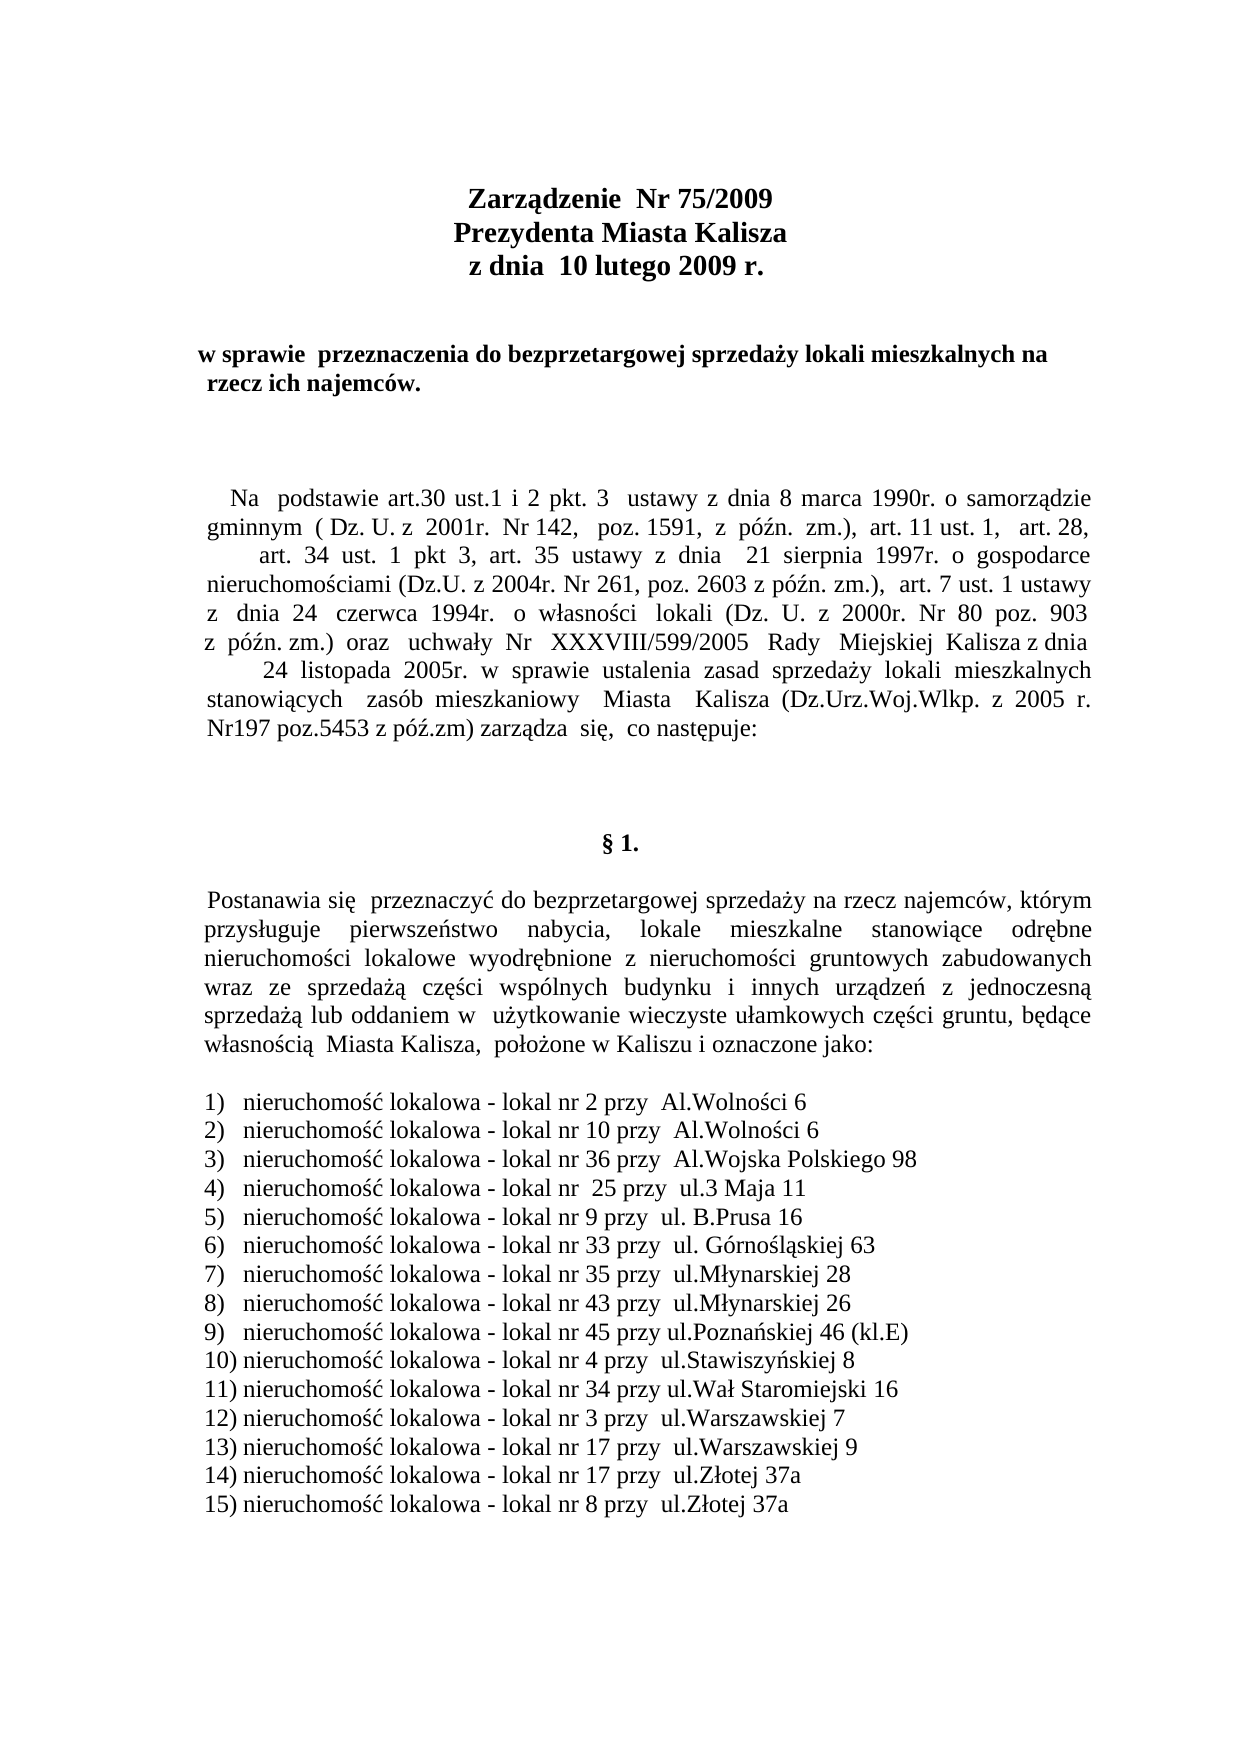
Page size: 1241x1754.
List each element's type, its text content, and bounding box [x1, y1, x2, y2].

list nieruchomość lokalowa - lokal nr 33 przy ul. Górnośląskiej 63 [204, 1231, 1092, 1259]
text art. 34 ust. 1 pkt 3, art. 35 ustawy z dnia 21 sierpnia 1997r. o gospodarce nieruchomościami (Dz.U. z 2004r. Nr 261, poz. 2603 z późn. zm.), art. 7 ust. 1 ustawy z dnia 24 czerwca 1994r. o własności lokali (Dz. U. z 2000r. Nr 80 poz. 903 [148, 541, 1092, 627]
text Zarządzenie Nr 75/2009 [148, 181, 1092, 215]
text z dnia 10 lutego 2009 r. [148, 248, 1092, 282]
text § 1. [148, 828, 1092, 857]
list nieruchomość lokalowa - lokal nr 34 przy ul.Wał Staromiejski 16 [204, 1374, 1092, 1403]
list nieruchomość lokalowa - lokal nr 9 przy ul. B.Prusa 16 [204, 1202, 1092, 1231]
text 24 listopada 2005r. w sprawie ustalenia zasad sprzedaży lokali mieszkalnych stanowiących zasób mieszkaniowy Miasta Kalisza (Dz.Urz.Woj.Wlkp. z 2005 r. Nr197 poz.5453 z póź.zm) zarządza się, co następuje: [148, 656, 1092, 742]
list nieruchomość lokalowa - lokal nr 2 przy Al.Wolności 6 [204, 1087, 1092, 1116]
list nieruchomość lokalowa - lokal nr 17 przy ul.Złotej 37a [204, 1461, 1092, 1489]
list nieruchomość lokalowa - lokal nr 10 przy Al.Wolności 6 [204, 1116, 1092, 1144]
text Na podstawie art.30 ust.1 i 2 pkt. 3 ustawy z dnia 8 marca 1990r. o samorządzie gminnym ( Dz. U. z 2001r. Nr 142, poz. 1591, z późn. zm.), art. 11 ust. 1, art. 28, [148, 483, 1092, 541]
list nieruchomość lokalowa - lokal nr 17 przy ul.Warszawskiej 9 [204, 1432, 1092, 1461]
list nieruchomość lokalowa - lokal nr 4 przy ul.Stawiszyńskiej 8 [204, 1346, 1092, 1374]
list nieruchomość lokalowa - lokal nr 45 przy ul.Poznańskiej 46 (kl.E) [204, 1317, 1092, 1346]
text z późn. zm.) oraz uchwały Nr XXXVIII/599/2005 Rady Miejskiej Kalisza z dnia [148, 627, 1092, 656]
list nieruchomość lokalowa - lokal nr 35 przy ul.Młynarskiej 28 [204, 1259, 1092, 1288]
subtitle Prezydenta Miasta Kalisza [148, 215, 1092, 248]
list nieruchomość lokalowa - lokal nr 8 przy ul.Złotej 37a [204, 1489, 1092, 1518]
list nieruchomość lokalowa - lokal nr 43 przy ul.Młynarskiej 26 [204, 1288, 1092, 1317]
list nieruchomość lokalowa - lokal nr 3 przy ul.Warszawskiej 7 [204, 1403, 1092, 1432]
text w sprawie przeznaczenia do bezprzetargowej sprzedaży lokali mieszkalnych na rzecz ich najemców. [148, 339, 1092, 397]
list nieruchomość lokalowa - lokal nr 25 przy ul.3 Maja 11 [204, 1173, 1092, 1202]
text Postanawia się przeznaczyć do bezprzetargowej sprzedaży na rzecz najemców, którym przysługuje pierwszeństwo nabycia, lokale mieszkalne stanowiące odrębne nieruchomości lokalowe wyodrębnione z nieruchomości gruntowych zabudowanych wraz ze sprzedażą części wspólnych budynku i innych urządzeń z jednoczesną sprzedażą lub oddaniem w użytkowanie wieczyste ułamkowych części gruntu, będące własnością Miasta Kalisza, położone w Kaliszu i oznaczone jako: [185, 886, 1092, 1058]
list nieruchomość lokalowa - lokal nr 36 przy Al.Wojska Polskiego 98 [204, 1144, 1092, 1173]
